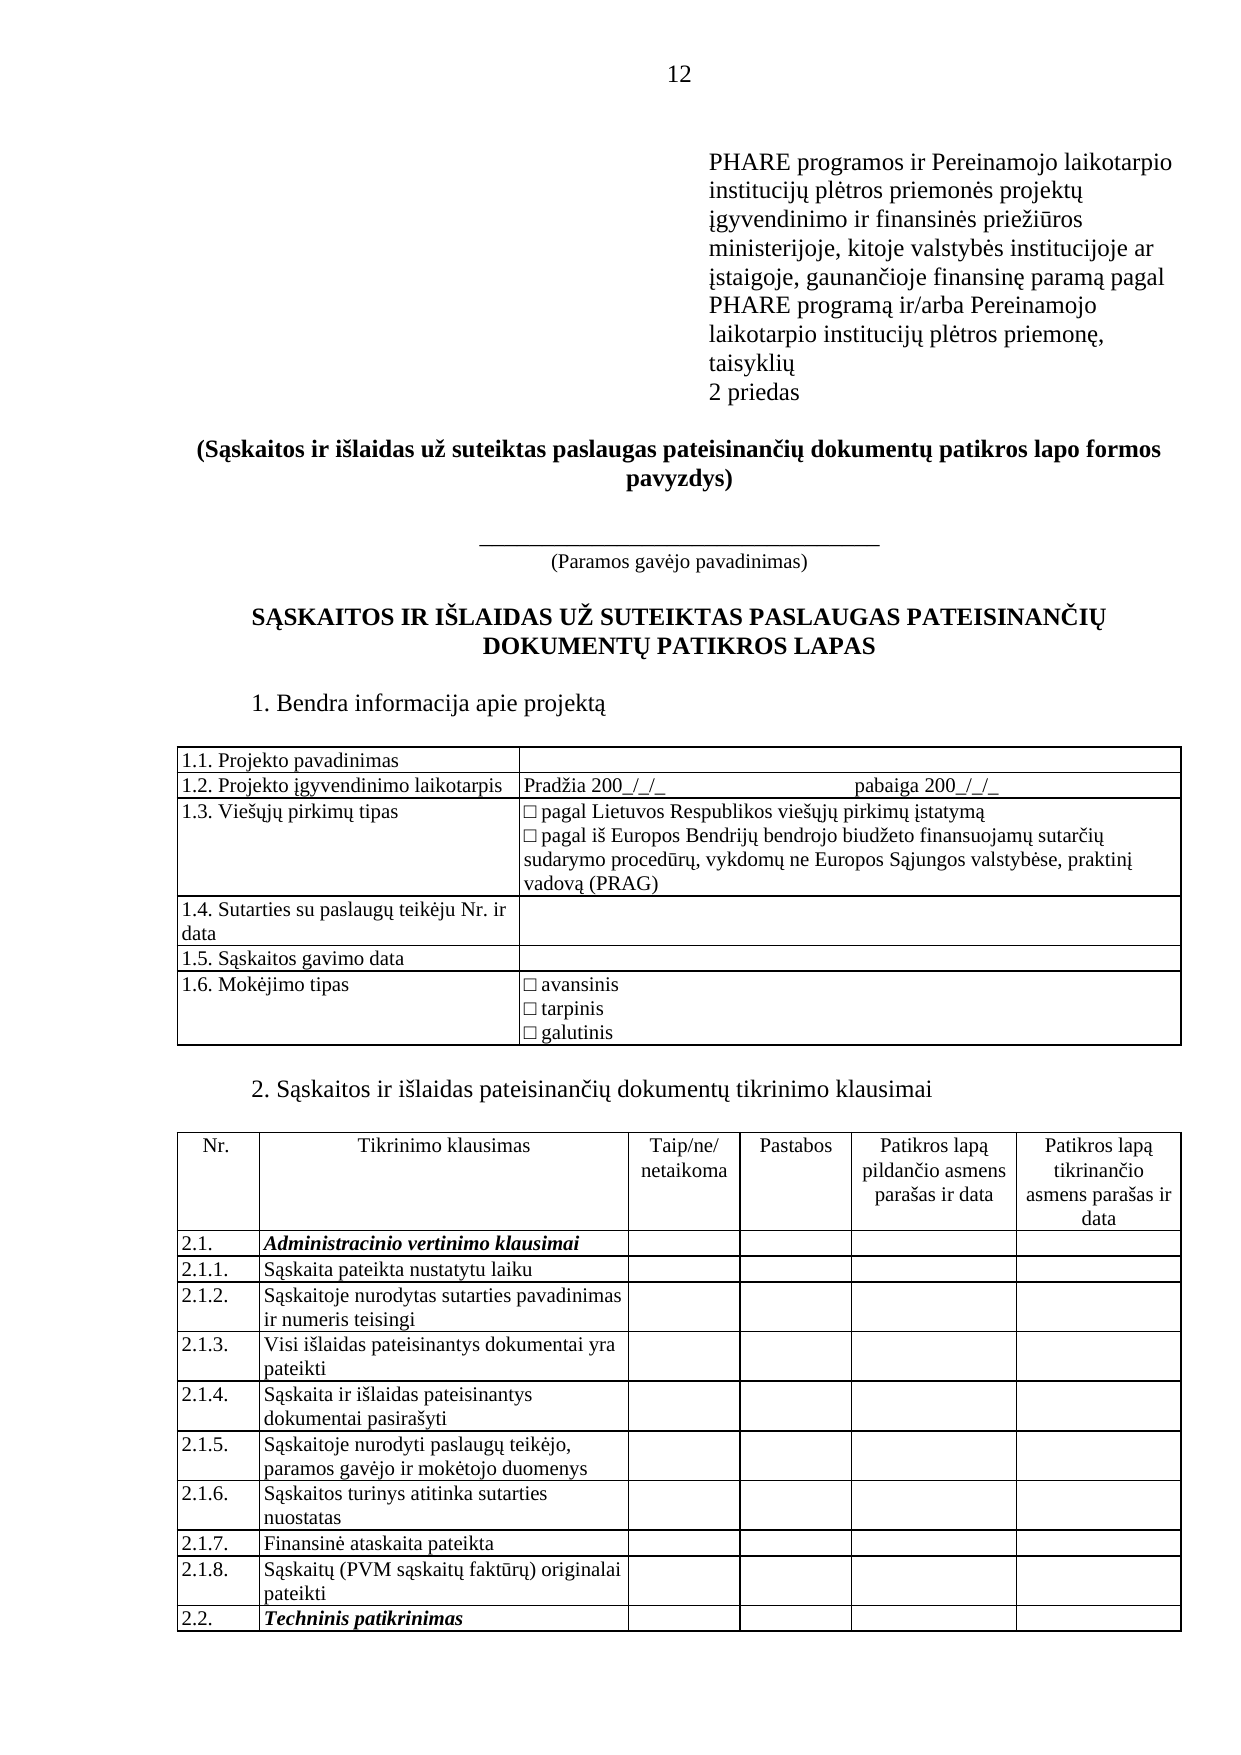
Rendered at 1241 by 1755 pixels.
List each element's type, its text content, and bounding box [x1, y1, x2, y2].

text ministerijoje, kitoje valstybės institucijoje ar [177, 233, 1181, 262]
table_header [520, 748, 1180, 772]
text 2 priedas [177, 377, 1181, 406]
table_cell [1017, 1382, 1180, 1430]
table_cell Sąskaitoje nurodyti paslaugų teikėjo, paramos gavėjo ir mokėtojo duomenys [260, 1432, 628, 1480]
table_cell [1017, 1257, 1180, 1281]
text (Sąskaitos ir išlaidas už suteiktas paslaugas pateisinančių dokumentų patikros lapo formos pavyzdys) [177, 434, 1181, 492]
table_cell [1017, 1332, 1180, 1380]
table_header Patikros lapą pildančio asmens parašas ir data [852, 1133, 1016, 1230]
text 2. Sąskaitos ir išlaidas pateisinančių dokumentų tikrinimo klausimai [177, 1074, 1181, 1103]
table_header 1.1. Projekto pavadinimas [178, 748, 519, 772]
table_cell Sąskaitoje nurodytas sutarties pavadinimas ir numeris teisingi [260, 1283, 628, 1331]
text SĄSKAITOS IR IŠLAIDAS UŽ SUTEIKTAS PASLAUGAS PATEISINANČIŲ DOKUMENTŲ PATIKROS LAPAS [177, 602, 1181, 660]
table_cell [741, 1382, 851, 1430]
table_cell [852, 1531, 1016, 1555]
table_cell [852, 1257, 1016, 1281]
table_cell Sąskaita ir išlaidas pateisinantys dokumentai pasirašyti [260, 1382, 628, 1430]
table_header Pastabos [741, 1133, 851, 1230]
table_cell 1.2. Projekto įgyvendinimo laikotarpis [178, 773, 519, 797]
table_cell [852, 1283, 1016, 1331]
table_cell [852, 1432, 1016, 1480]
table_cell 2.1. [178, 1231, 259, 1255]
table_cell 2.1.4. [178, 1382, 259, 1430]
table_cell [629, 1283, 739, 1331]
table_cell Finansinė ataskaita pateikta [260, 1531, 628, 1555]
table_cell 2.1.7. [178, 1531, 259, 1555]
table_cell [741, 1257, 851, 1281]
table_cell [629, 1332, 739, 1380]
table_cell [1017, 1432, 1180, 1480]
table_cell Pradžia 200_/_/_ [520, 773, 850, 797]
text 1. Bendra informacija apie projektą [177, 688, 1181, 717]
table_cell [741, 1606, 851, 1630]
table_cell [629, 1432, 739, 1480]
table_cell [1017, 1606, 1180, 1630]
table_cell 2.2. [178, 1606, 259, 1630]
table_cell [1017, 1557, 1180, 1605]
table_cell [852, 1332, 1016, 1380]
table_cell [1017, 1283, 1180, 1331]
table_cell [741, 1231, 851, 1255]
table_cell [852, 1606, 1016, 1630]
table_cell 2.1.5. [178, 1432, 259, 1480]
text ________________________________ [177, 521, 1181, 549]
table_cell 2.1.6. [178, 1481, 259, 1529]
text taisyklių [177, 348, 1181, 377]
table_header Taip/ne/ netaikoma [629, 1133, 739, 1230]
text institucijų plėtros priemonės projektų [177, 176, 1181, 204]
table_cell □ avansinis □ tarpinis □ galutinis [520, 972, 1180, 1044]
table_cell [629, 1231, 739, 1255]
table_cell [629, 1257, 739, 1281]
text PHARE programos ir Pereinamojo laikotarpio [177, 147, 1181, 176]
table_cell [520, 946, 1180, 970]
table_cell [629, 1481, 739, 1529]
table_cell 1.5. Sąskaitos gavimo data [178, 946, 519, 970]
table_cell Sąskaitos turinys atitinka sutarties nuostatas [260, 1481, 628, 1529]
table_cell [741, 1283, 851, 1331]
table_cell 2.1.1. [178, 1257, 259, 1281]
table_cell [852, 1231, 1016, 1255]
table_cell [629, 1531, 739, 1555]
table_cell Sąskaitų (PVM sąskaitų faktūrų) originalai pateikti [260, 1557, 628, 1605]
table_cell Administracinio vertinimo klausimai [260, 1231, 628, 1255]
table_cell [1017, 1531, 1180, 1555]
text PHARE programą ir/arba Pereinamojo [177, 291, 1181, 319]
table_cell 1.6. Mokėjimo tipas [178, 972, 519, 1044]
table_cell 2.1.8. [178, 1557, 259, 1605]
text laikotarpio institucijų plėtros priemonę, [177, 319, 1181, 348]
table_cell [852, 1382, 1016, 1430]
table_cell [741, 1332, 851, 1380]
table_cell 2.1.3. [178, 1332, 259, 1380]
table_cell [1017, 1231, 1180, 1255]
table_cell Visi išlaidas pateisinantys dokumentai yra pateikti [260, 1332, 628, 1380]
table_cell [741, 1432, 851, 1480]
table_cell 1.3. Viešųjų pirkimų tipas [178, 799, 519, 895]
table_cell [741, 1531, 851, 1555]
text įstaigoje, gaunančioje finansinę paramą pagal [177, 262, 1181, 291]
table_cell pabaiga 200_/_/_ [850, 773, 1180, 797]
table_header Patikros lapą tikrinančio asmens parašas ir data [1017, 1133, 1180, 1230]
table_cell [629, 1382, 739, 1430]
table_cell [741, 1481, 851, 1529]
table_cell [1017, 1481, 1180, 1529]
table_cell [852, 1481, 1016, 1529]
table_cell [629, 1557, 739, 1605]
table_cell 1.4. Sutarties su paslaugų teikėju Nr. ir data [178, 897, 519, 945]
text įgyvendinimo ir finansinės priežiūros [177, 204, 1181, 233]
table_cell Techninis patikrinimas [260, 1606, 628, 1630]
table_cell Sąskaita pateikta nustatytu laiku [260, 1257, 628, 1281]
table_cell 2.1.2. [178, 1283, 259, 1331]
table_cell [741, 1557, 851, 1605]
table_cell [852, 1557, 1016, 1605]
table_header Nr. [178, 1133, 259, 1230]
table_header Tikrinimo klausimas [260, 1133, 628, 1230]
table_cell □ pagal Lietuvos Respublikos viešųjų pirkimų įstatymą □ pagal iš Europos Bendrijų bendrojo biudžeto finansuojamų sutarčių sudarymo procedūrų, vykdomų ne Europos Sąjungos valstybėse, praktinį vadovą (PRAG) [520, 799, 1180, 895]
text (Paramos gavėjo pavadinimas) [177, 549, 1181, 573]
table_cell [520, 897, 1180, 945]
table_cell [629, 1606, 739, 1630]
